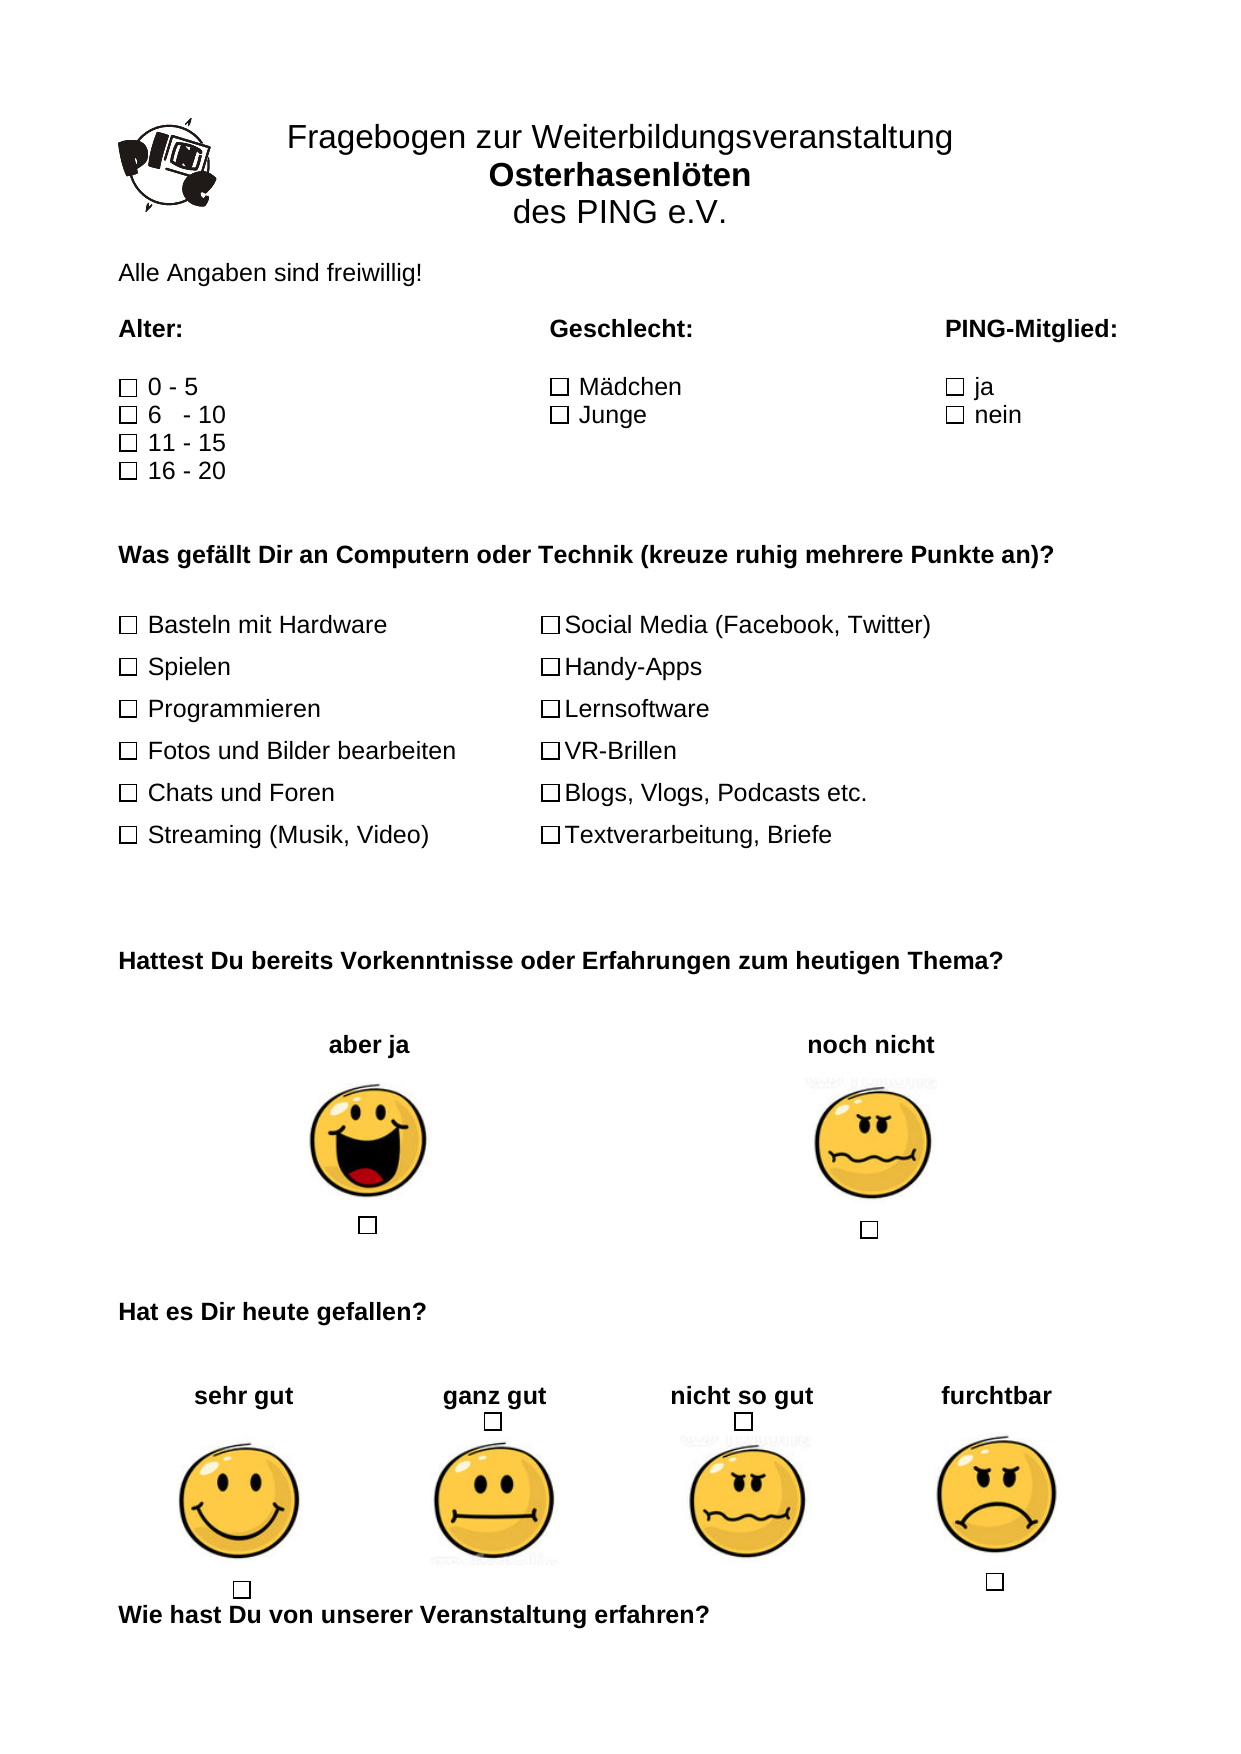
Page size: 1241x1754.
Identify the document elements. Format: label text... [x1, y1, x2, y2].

table_cell [620, 1079, 1122, 1242]
text des PING e.V. [118, 193, 1122, 231]
table_cell [369, 1565, 620, 1601]
text Chats und Foren Blogs, Vlogs, Podcasts etc. [118, 779, 1122, 807]
text Basteln mit Hardware Social Media (Facebook, Twitter) [118, 611, 1122, 639]
table_header aber ja [118, 1031, 620, 1059]
text 0 - 5 Mädchen ja [118, 373, 1122, 401]
text Alter: Geschlecht: PING-Mitglied: [118, 315, 1122, 343]
text Hattest Du bereits Vorkenntnisse oder Erfahrungen zum heutigen Thema? [118, 947, 1122, 975]
text [118, 156, 139, 193]
picture [305, 1082, 433, 1200]
table_cell [118, 1410, 369, 1601]
text Alle Angaben sind freiwillig! [118, 259, 1122, 287]
picture [933, 1432, 1060, 1557]
picture [430, 1436, 559, 1565]
text Wie hast Du von unserer Veranstaltung erfahren? [118, 1601, 1122, 1629]
table_header noch nicht [620, 1031, 1122, 1059]
table_cell [620, 1410, 871, 1601]
text 11 - 15 [118, 429, 1122, 457]
table_header nicht so gut [620, 1382, 871, 1410]
picture [176, 1438, 311, 1564]
text Fragebogen zur Weiterbildungsveranstaltung [118, 118, 1122, 213]
table_cell [871, 1410, 1122, 1601]
table_cell [118, 1059, 620, 1242]
text Osterhasenlöten [208, 156, 1024, 193]
text Was gefällt Dir an Computern oder Technik (kreuze ruhig mehrere Punkte an)? [118, 541, 1122, 569]
text Streaming (Musik, Video) Textverarbeitung, Briefe [118, 821, 1122, 849]
text 6 - 10 Junge nein [118, 401, 1122, 429]
text Hat es Dir heute gefallen? [118, 1298, 1122, 1326]
table_cell [620, 1059, 1122, 1078]
text Programmieren Lernsoftware [118, 695, 1122, 723]
table_header sehr gut [118, 1382, 369, 1410]
text [133, 156, 205, 193]
table_cell [369, 1410, 620, 1564]
text Spielen Handy-Apps [118, 653, 1122, 681]
table_header ganz gut [369, 1382, 620, 1410]
table_header furchtbar [871, 1382, 1122, 1410]
picture [804, 1078, 938, 1204]
picture [679, 1436, 812, 1563]
text Fotos und Bilder bearbeiten VR-Brillen [118, 737, 1122, 765]
text 16 - 20 [118, 457, 1122, 485]
